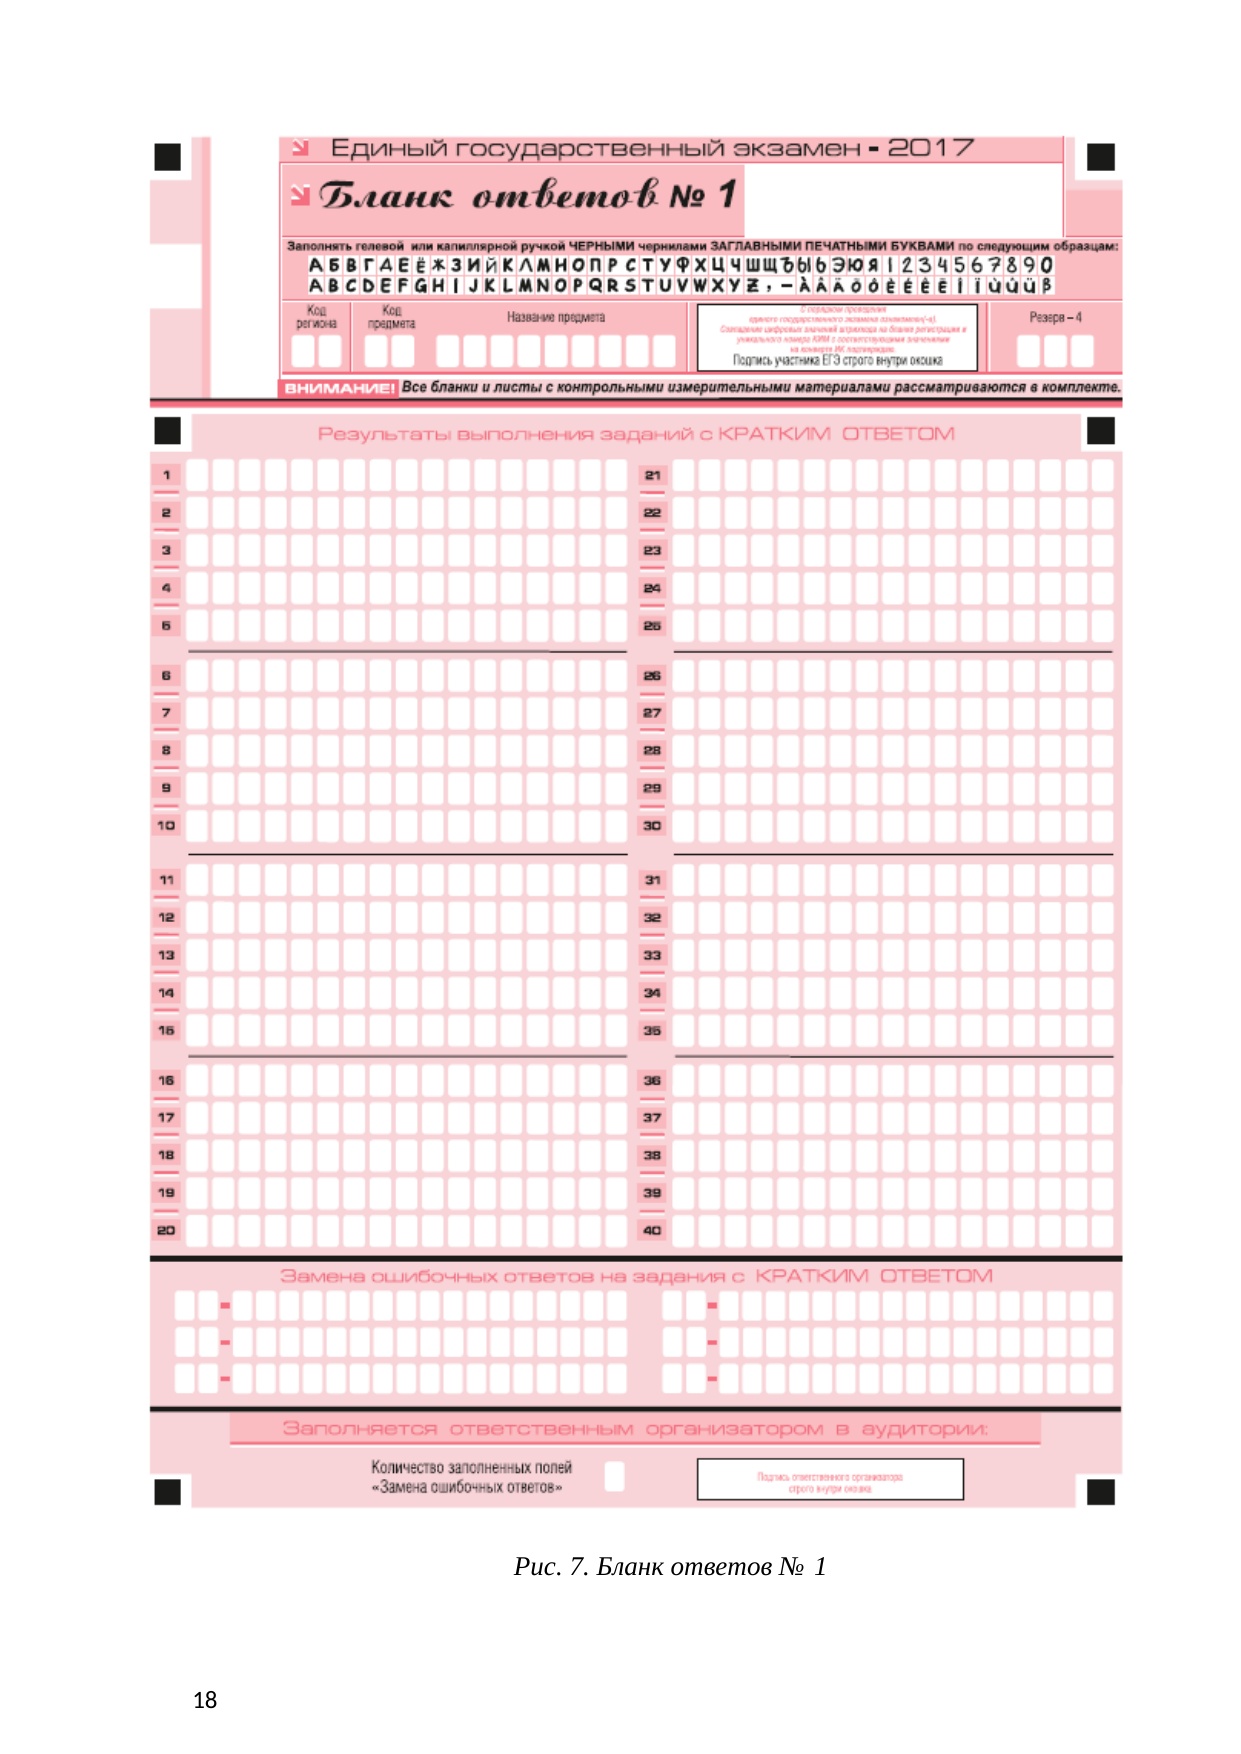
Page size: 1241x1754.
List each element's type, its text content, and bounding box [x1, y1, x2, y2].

text Рис. 7. Бланк ответов № 1 [118, 1550, 1152, 1581]
picture [118, 103, 1152, 1540]
